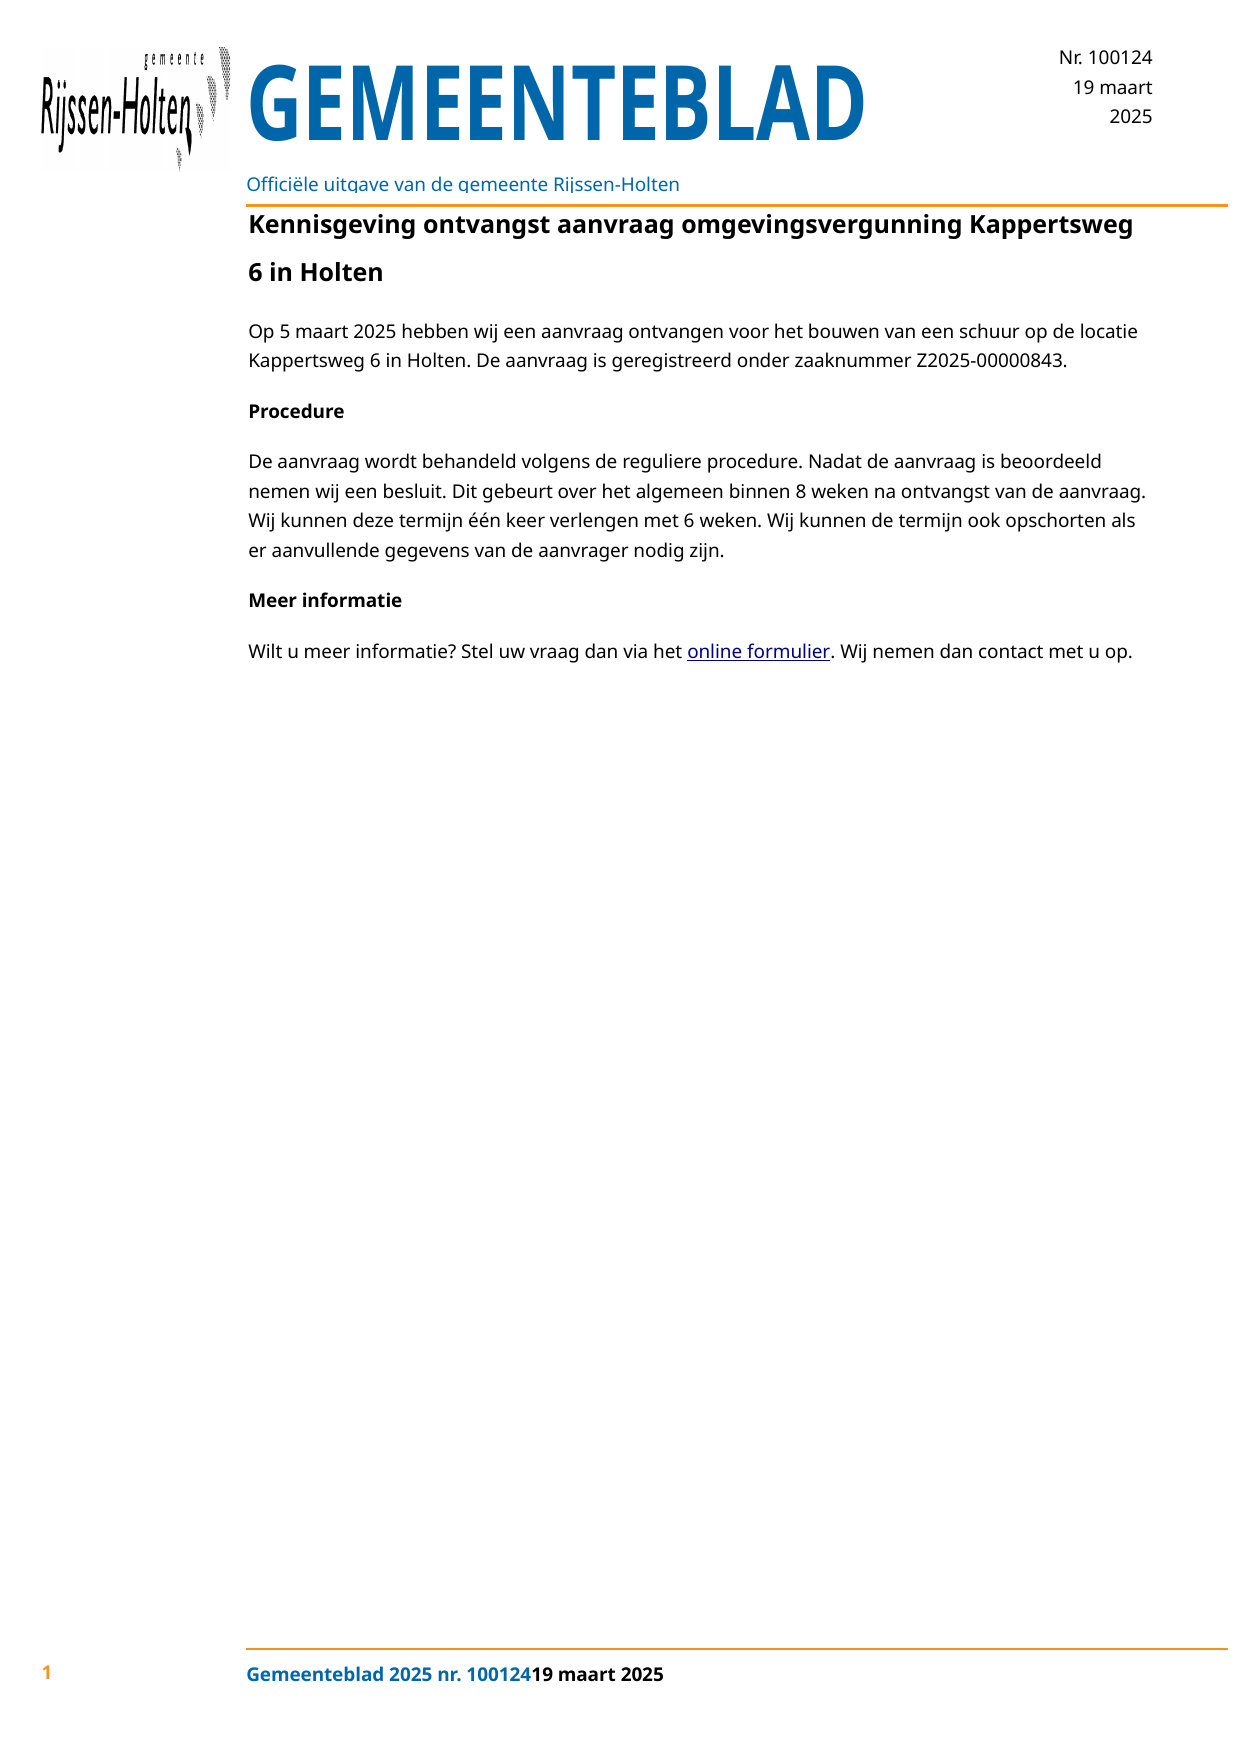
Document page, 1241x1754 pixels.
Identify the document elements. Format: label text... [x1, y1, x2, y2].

text Meer informatie [248, 587, 1152, 613]
picture [41, 47, 231, 172]
text Op 5 maart 2025 hebben wij een aanvraag ontvangen voor het bouwen van een schuur op de locatie Kappertsweg 6 in Holten. De aanvraag is geregistreerd onder zaaknummer Z2025-00000843. [248, 318, 1152, 373]
text Kennisgeving ontvangst aanvraag omgevingsvergunning Kappertsweg 6 in Holten [248, 207, 1152, 288]
text Wilt u meer informatie? Stel uw vraag dan via het online formulier. Wij nemen dan contact met u op. [248, 638, 1152, 664]
text De aanvraag wordt behandeld volgens de reguliere procedure. Nadat de aanvraag is beoordeeld nemen wij een besluit. Dit gebeurt over het algemeen binnen 8 weken na ontvangst van de aanvraag. Wij kunnen deze termijn één keer verlengen met 6 weken. Wij kunnen de termijn ook opschorten als er aanvullende gegevens van de aanvrager nodig zijn. [248, 448, 1152, 563]
text Procedure [248, 398, 1152, 424]
